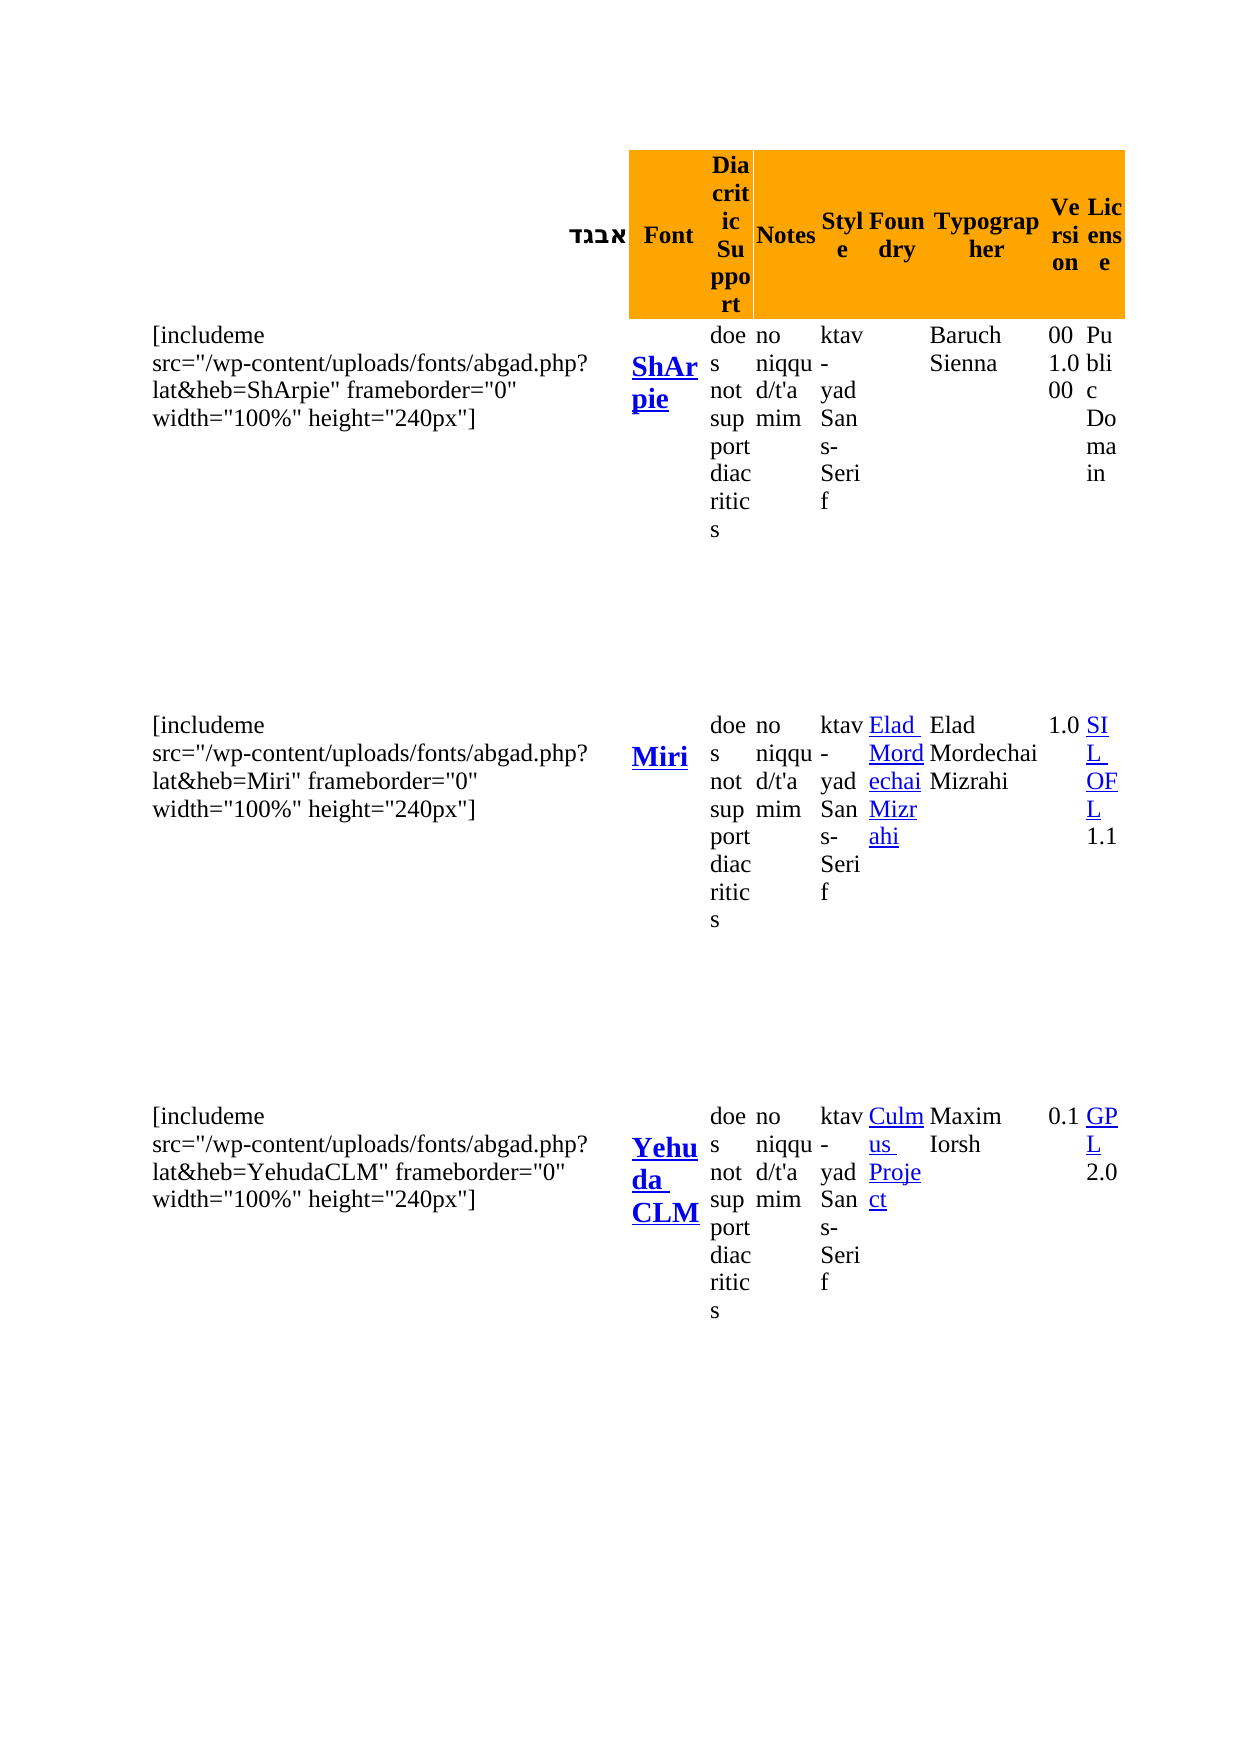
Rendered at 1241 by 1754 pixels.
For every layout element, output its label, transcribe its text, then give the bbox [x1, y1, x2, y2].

table_cell GPL 2.0 [1084, 1101, 1125, 1491]
table_header Font [629, 150, 708, 319]
table_header Style [818, 150, 866, 319]
table_cell ktav-yad Sans-Serif [818, 1101, 866, 1491]
table_cell [includeme src="/wp-content/uploads/fonts/abgad.php?lat&heb=ShArpie" frameborder="0" width="100%" height="240px"] [150, 319, 629, 710]
table_cell Culmus Project [866, 1101, 927, 1491]
table_cell [includeme src="/wp-content/uploads/fonts/abgad.php?lat&heb=Miri" frameborder="0" width="100%" height="240px"] [150, 710, 629, 1101]
table_cell 001.000 [1046, 319, 1084, 710]
table_cell does not support diacritics [708, 710, 753, 1101]
table_header Foundry [866, 150, 927, 319]
table_cell no niqqud/t'amim [754, 710, 818, 1101]
table_header License [1084, 150, 1125, 319]
table_header Diacritic Support [708, 150, 753, 319]
table_cell ShArpie [629, 319, 708, 710]
table_cell no niqqud/t'amim [754, 319, 818, 710]
table_cell Yehuda CLM [629, 1101, 708, 1491]
table_cell Elad Mordechai Mizrahi [927, 710, 1046, 1101]
table_cell 1.0 [1046, 710, 1084, 1101]
table_cell ktav-yad Sans-Serif [818, 710, 866, 1101]
table_cell does not support diacritics [708, 319, 753, 710]
table_header Typographer [927, 150, 1046, 319]
table_cell 0.1 [1046, 1101, 1084, 1491]
table_cell ktav-yad Sans-Serif [818, 319, 866, 710]
table_cell no niqqud/t'amim [754, 1101, 818, 1491]
table_header אבגד [150, 150, 629, 319]
table_cell Maxim Iorsh [927, 1101, 1046, 1491]
table_cell SIL OFL 1.1 [1084, 710, 1125, 1101]
table_cell Elad Mordechai Mizrahi [866, 710, 927, 1101]
table_cell [866, 319, 927, 710]
table_header Notes [754, 150, 818, 319]
table_cell Miri [629, 710, 708, 1101]
table_cell Baruch Sienna [927, 319, 1046, 710]
table_cell does not support diacritics [708, 1101, 753, 1491]
table_cell [includeme src="/wp-content/uploads/fonts/abgad.php?lat&heb=YehudaCLM" frameborder="0" width="100%" height="240px"] [150, 1101, 629, 1491]
table_cell Public Domain [1084, 319, 1125, 710]
table_header Version [1046, 150, 1084, 319]
